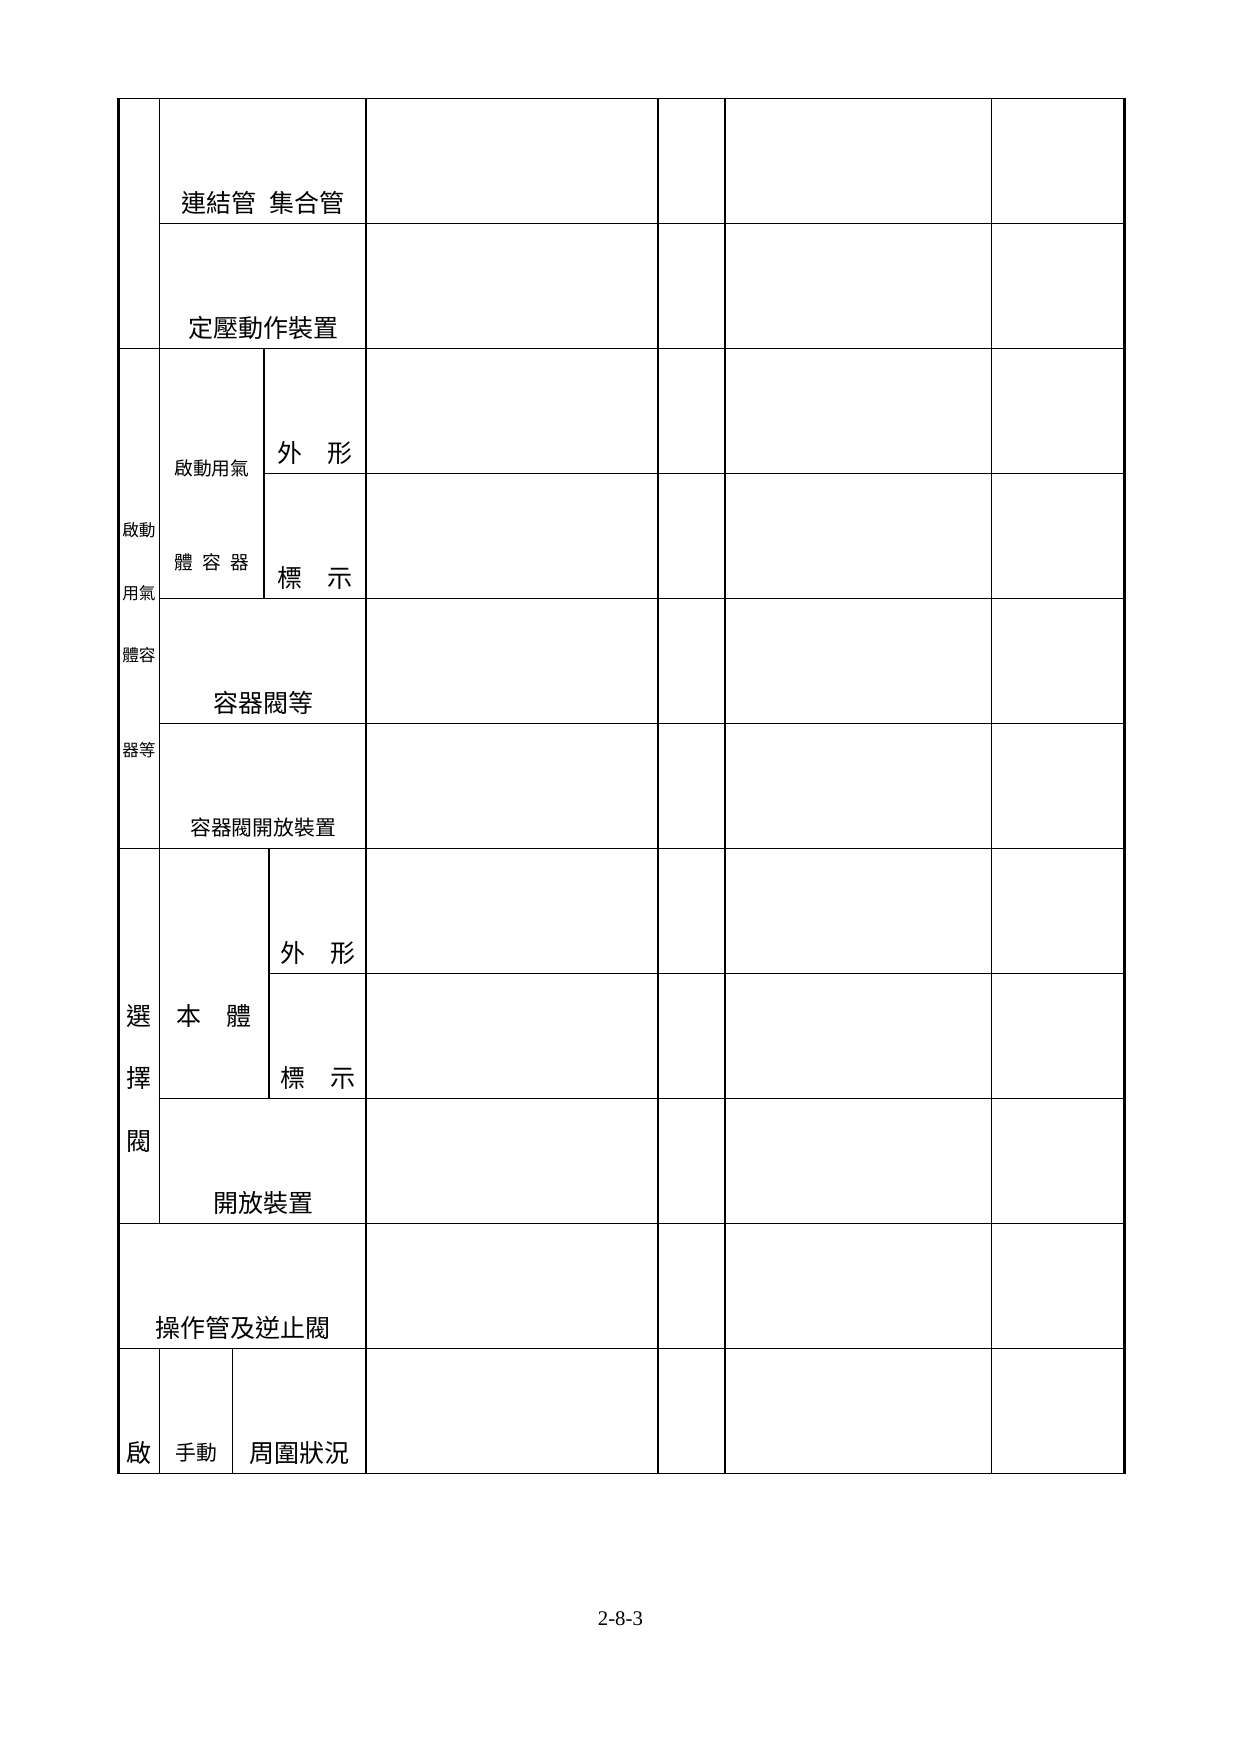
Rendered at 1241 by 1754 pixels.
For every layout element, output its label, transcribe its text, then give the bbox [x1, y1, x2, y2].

table_cell [367, 224, 657, 347]
table_cell 標 示 [265, 474, 365, 597]
table_cell [726, 974, 991, 1097]
table_cell 啟 [120, 1349, 159, 1472]
table_cell 連結管 集合管 [160, 99, 365, 222]
table_cell [992, 1224, 1123, 1347]
table_cell [659, 224, 724, 347]
table_cell [726, 474, 991, 597]
table_cell [726, 849, 991, 972]
table_cell [726, 724, 991, 847]
table_cell [367, 849, 657, 972]
table_cell [659, 1224, 724, 1347]
table_cell [992, 224, 1123, 347]
table_cell [726, 1349, 991, 1472]
table_cell 本 體 [160, 849, 268, 1097]
table_cell [992, 349, 1123, 472]
table_cell 操作管及逆止閥 [120, 1224, 365, 1347]
table_cell [367, 349, 657, 472]
table_cell [367, 1099, 657, 1222]
table_cell [992, 1099, 1123, 1222]
table_cell [659, 99, 724, 222]
table_cell 周圍狀況 [233, 1349, 365, 1472]
table_cell [367, 474, 657, 597]
table_cell 外 形 [270, 849, 365, 972]
table_cell [659, 474, 724, 597]
table_cell [992, 99, 1123, 222]
table_cell [659, 974, 724, 1097]
table_cell [726, 1099, 991, 1222]
table_cell [726, 349, 991, 472]
table_cell 外 形 [265, 349, 365, 472]
table_cell [992, 849, 1123, 972]
table_cell [992, 724, 1123, 847]
table_cell [367, 99, 657, 222]
table_cell [992, 974, 1123, 1097]
table_cell [367, 974, 657, 1097]
table_cell [367, 599, 657, 722]
table_cell [659, 724, 724, 847]
table_cell 容器閥開放裝置 [160, 724, 365, 847]
table_cell [367, 724, 657, 847]
table_cell [726, 1224, 991, 1347]
table_cell [659, 599, 724, 722]
table_cell [726, 599, 991, 722]
table_cell [659, 349, 724, 472]
table_cell [992, 474, 1123, 597]
table_cell 容器閥等 [160, 599, 365, 722]
table_cell [659, 1349, 724, 1472]
table_cell 選 擇 閥 [120, 849, 159, 1222]
table_cell [367, 1349, 657, 1472]
table_cell [120, 99, 159, 347]
table_cell [659, 1099, 724, 1222]
table_cell [367, 1224, 657, 1347]
table_cell 開放裝置 [160, 1099, 365, 1222]
table_cell 定壓動作裝置 [160, 224, 365, 347]
table_cell [992, 1349, 1123, 1472]
table_cell [659, 849, 724, 972]
table_cell [726, 99, 991, 222]
table_cell [992, 599, 1123, 722]
table_cell [726, 224, 991, 347]
table_cell 啟動 用氣體容 器等 [120, 349, 159, 847]
table_cell 手動 [160, 1349, 232, 1472]
table_cell 啟動用氣 體 容 器 [160, 349, 263, 597]
table_cell 標 示 [270, 974, 365, 1097]
